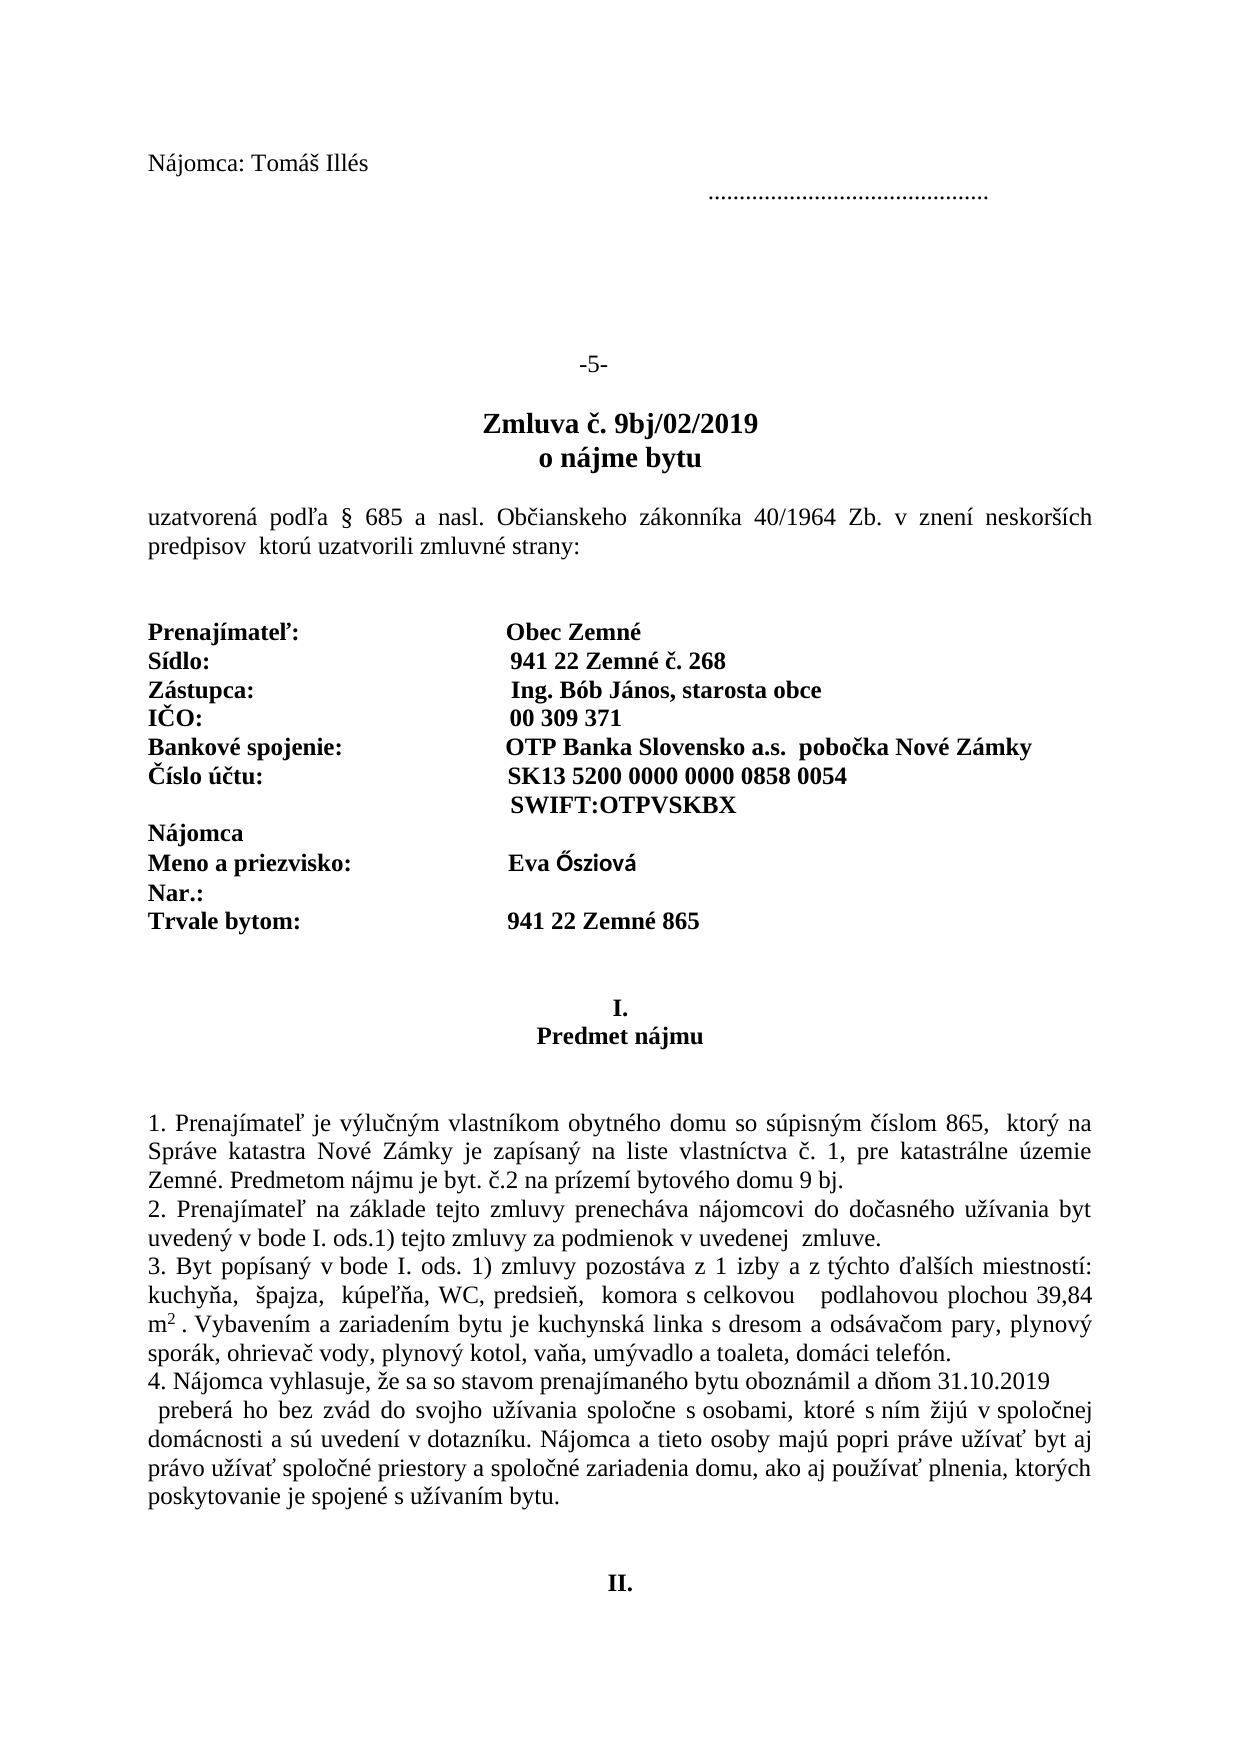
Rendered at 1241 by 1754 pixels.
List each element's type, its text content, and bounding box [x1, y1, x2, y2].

text o nájme bytu [148, 440, 1093, 473]
text 1. Prenajímateľ je výlučným vlastníkom obytného domu so súpisným číslom 865, ktorý na Správe katastra Nové Zámky je zapísaný na liste vlastníctva č. 1, pre katastrálne územie Zemné. Predmetom nájmu je byt. č.2 na prízemí bytového domu 9 bj. [148, 1108, 1093, 1194]
text SWIFT:OTPVSKBX [148, 790, 1093, 818]
text Predmet nájmu [148, 1021, 1093, 1050]
text IČO: 00 309 371 [148, 703, 1093, 732]
text 2. Prenajímateľ na základe tejto zmluvy prenecháva nájomcovi do dočasného užívania byt uvedený v bode I. ods.1) tejto zmluvy za podmienok v uvedenej zmluve. [148, 1194, 1093, 1251]
text Zmluva č. 9bj/02/2019 [148, 406, 1093, 440]
text Bankové spojenie: OTP Banka Slovensko a.s. pobočka Nové Zámky [148, 732, 1093, 761]
text -5- [148, 349, 1093, 378]
text II. [148, 1568, 1093, 1596]
text Číslo účtu: SK13 5200 0000 0000 0858 0054 [148, 761, 1093, 790]
text Nájomca [148, 818, 1093, 847]
text preberá ho bez zvád do svojho užívania spoločne s osobami, ktoré s ním žijú v spoločnej domácnosti a sú uvedení v dotazníku. Nájomca a tieto osoby majú popri práve užívať byt aj právo užívať spoločné priestory a spoločné zariadenia domu, ako aj používať plnenia, ktorých poskytovanie je spojené s užívaním bytu. [148, 1395, 1093, 1510]
text ............................................. [148, 176, 1093, 205]
text 4. Nájomca vyhlasuje, že sa so stavom prenajímaného bytu oboznámil a dňom 31.10.2019 [148, 1366, 1093, 1395]
text 3. Byt popísaný v bode I. ods. 1) zmluvy pozostáva z 1 izby a z týchto ďalších miestností: kuchyňa, špajza, kúpeľňa, WC, predsieň, komora s celkovou podlahovou plochou 39,84 m2 . Vybavením a zariadením bytu je kuchynská linka s dresom a odsávačom pary, plynový sporák, ohrievač vody, plynový kotol, vaňa, umývadlo a toaleta, domáci telefón. [148, 1251, 1093, 1366]
text Sídlo: 941 22 Zemné č. 268 [148, 646, 1093, 675]
text Nar.: [148, 878, 1093, 906]
text Prenajímateľ: Obec Zemné [148, 617, 1093, 646]
text Meno a priezvisko: Eva Ősziová [148, 847, 1093, 878]
text Nájomca: Tomáš Illés [148, 148, 1093, 176]
text uzatvorená podľa § 685 a nasl. Občianskeho zákonníka 40/1964 Zb. v znení neskorších predpisov ktorú uzatvorili zmluvné strany: [148, 502, 1093, 560]
text I. [148, 993, 1093, 1021]
text Trvale bytom: 941 22 Zemné 865 [148, 906, 1093, 935]
text Zástupca: Ing. Bób János, starosta obce [148, 675, 1093, 703]
